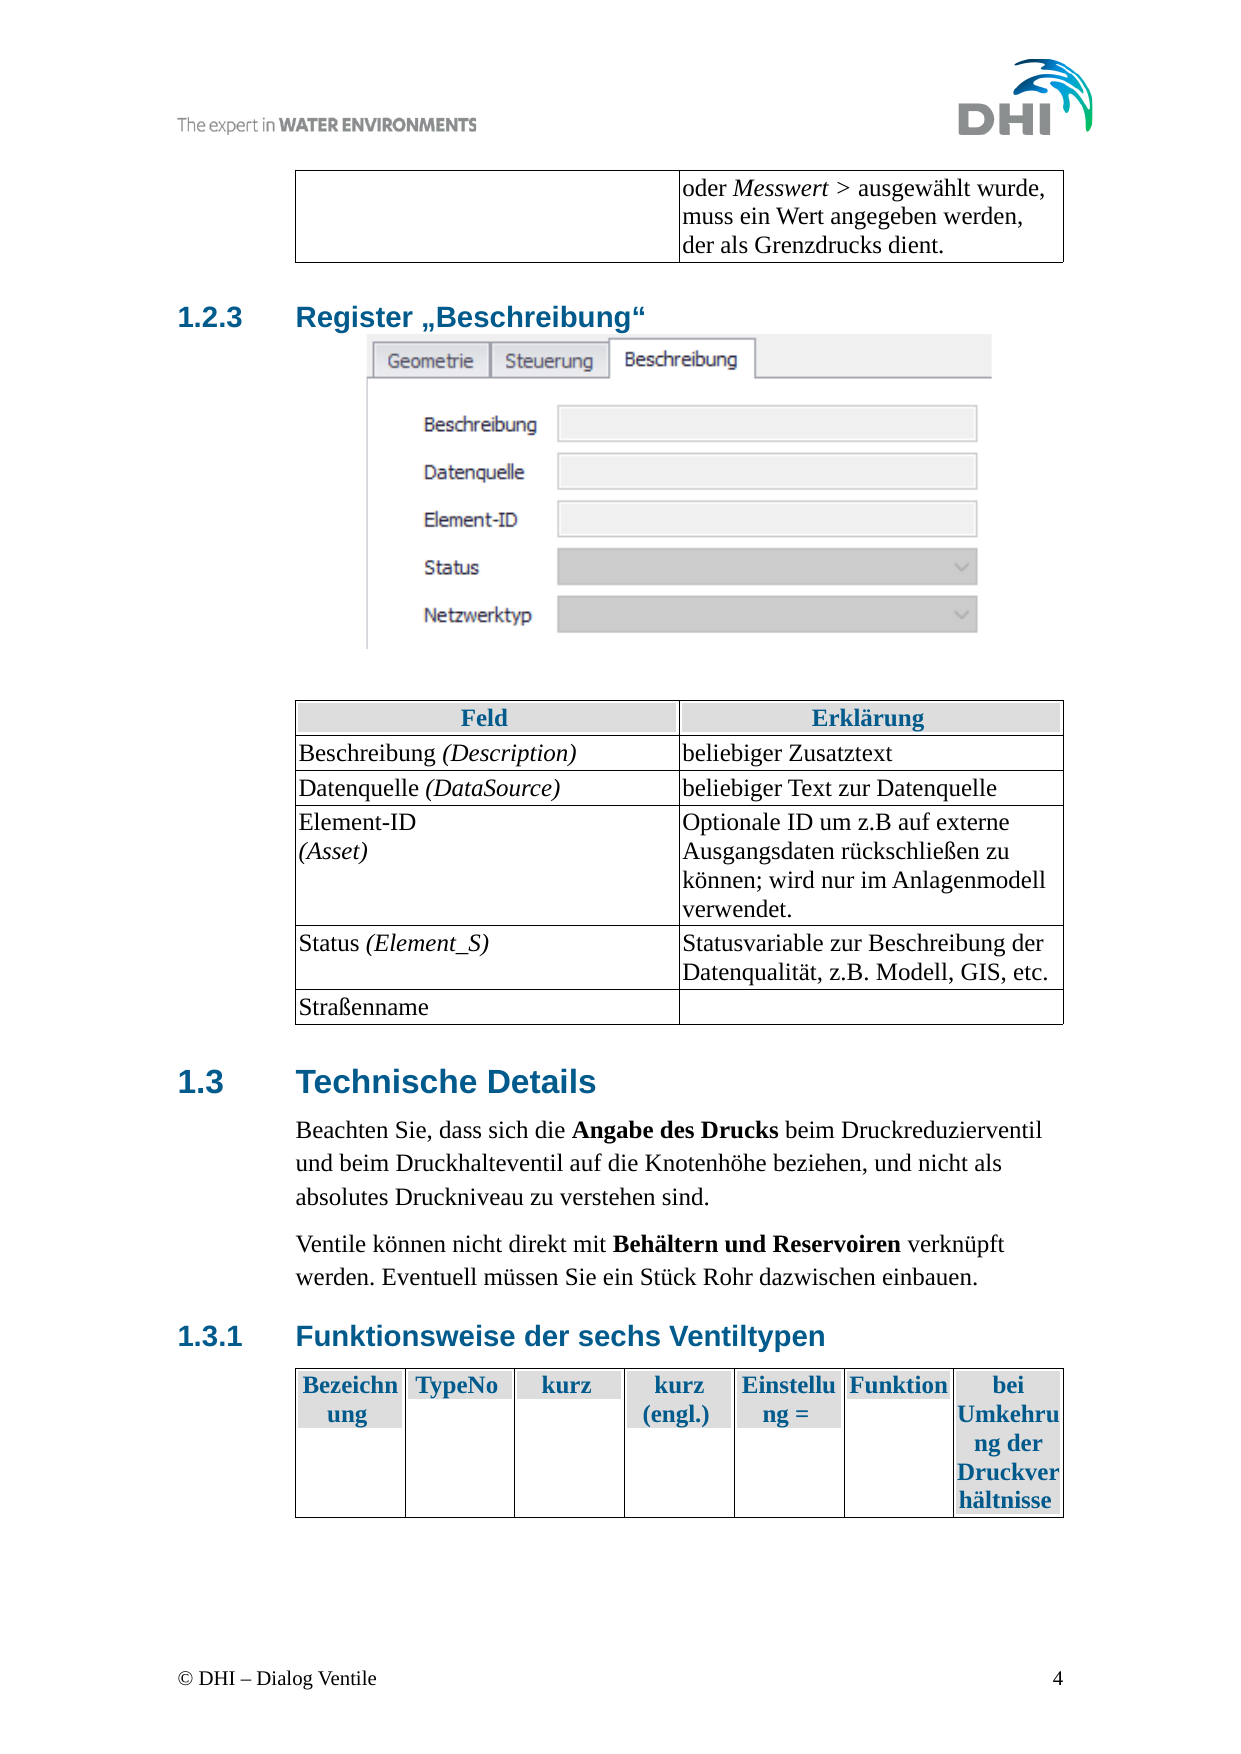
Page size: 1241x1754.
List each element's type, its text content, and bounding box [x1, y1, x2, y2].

table_cell beliebiger Text zur Datenquelle [680, 771, 1063, 804]
table_cell beliebiger Zusatztext [680, 736, 1063, 770]
table_cell Element-ID (Asset) [296, 806, 679, 925]
table_header Bezeichnung [296, 1369, 405, 1517]
table_cell [680, 990, 1063, 1023]
picture [177, 117, 477, 135]
table_header bei Umkehrung der Druckverhältnisse [954, 1369, 1063, 1517]
text Ventile können nicht direkt mit Behältern und Reservoiren verknüpft werden. Eventuell müssen Sie ein Stück Rohr dazwischen einbauen. [295, 1229, 1063, 1291]
table_header Funktion [845, 1369, 953, 1517]
subtitle Register „Beschreibung“ [177, 300, 1063, 334]
subtitle Funktionsweise der sechs Ventiltypen [177, 1319, 1063, 1353]
table_header Feld [296, 701, 679, 735]
table_cell Optionale ID um z.B auf externe Ausgangsdaten rückschließen zu können; wird nur im Anlagenmodell verwendet. [680, 806, 1063, 925]
text Beachten Sie, dass sich die Angabe des Drucks beim Druckreduzierventil und beim Druckhalteventil auf die Knotenhöhe beziehen, und nicht als absolutes Druckniveau zu verstehen sind. [295, 1116, 1063, 1210]
table_cell oder Messwert > ausgewählt wurde, muss ein Wert angegeben werden, der als Grenzdrucks dient. [680, 171, 1063, 262]
table_cell Datenquelle (DataSource) [296, 771, 679, 804]
table_header kurz [515, 1369, 624, 1517]
table_cell [296, 171, 679, 262]
table_header Erklärung [680, 701, 1063, 735]
table_header Einstellung = [735, 1369, 844, 1517]
picture [958, 59, 1093, 135]
picture [366, 334, 992, 649]
table_cell Status (Element_S) [296, 926, 679, 989]
subtitle Technische Details [177, 1062, 1063, 1101]
table_cell Statusvariable zur Beschreibung der Datenqualität, z.B. Modell, GIS, etc. [680, 926, 1063, 989]
table_header TypeNo [406, 1369, 514, 1517]
table_header kurz (engl.) [625, 1369, 734, 1517]
table_cell Straßenname [296, 990, 679, 1023]
table_cell Beschreibung (Description) [296, 736, 679, 770]
